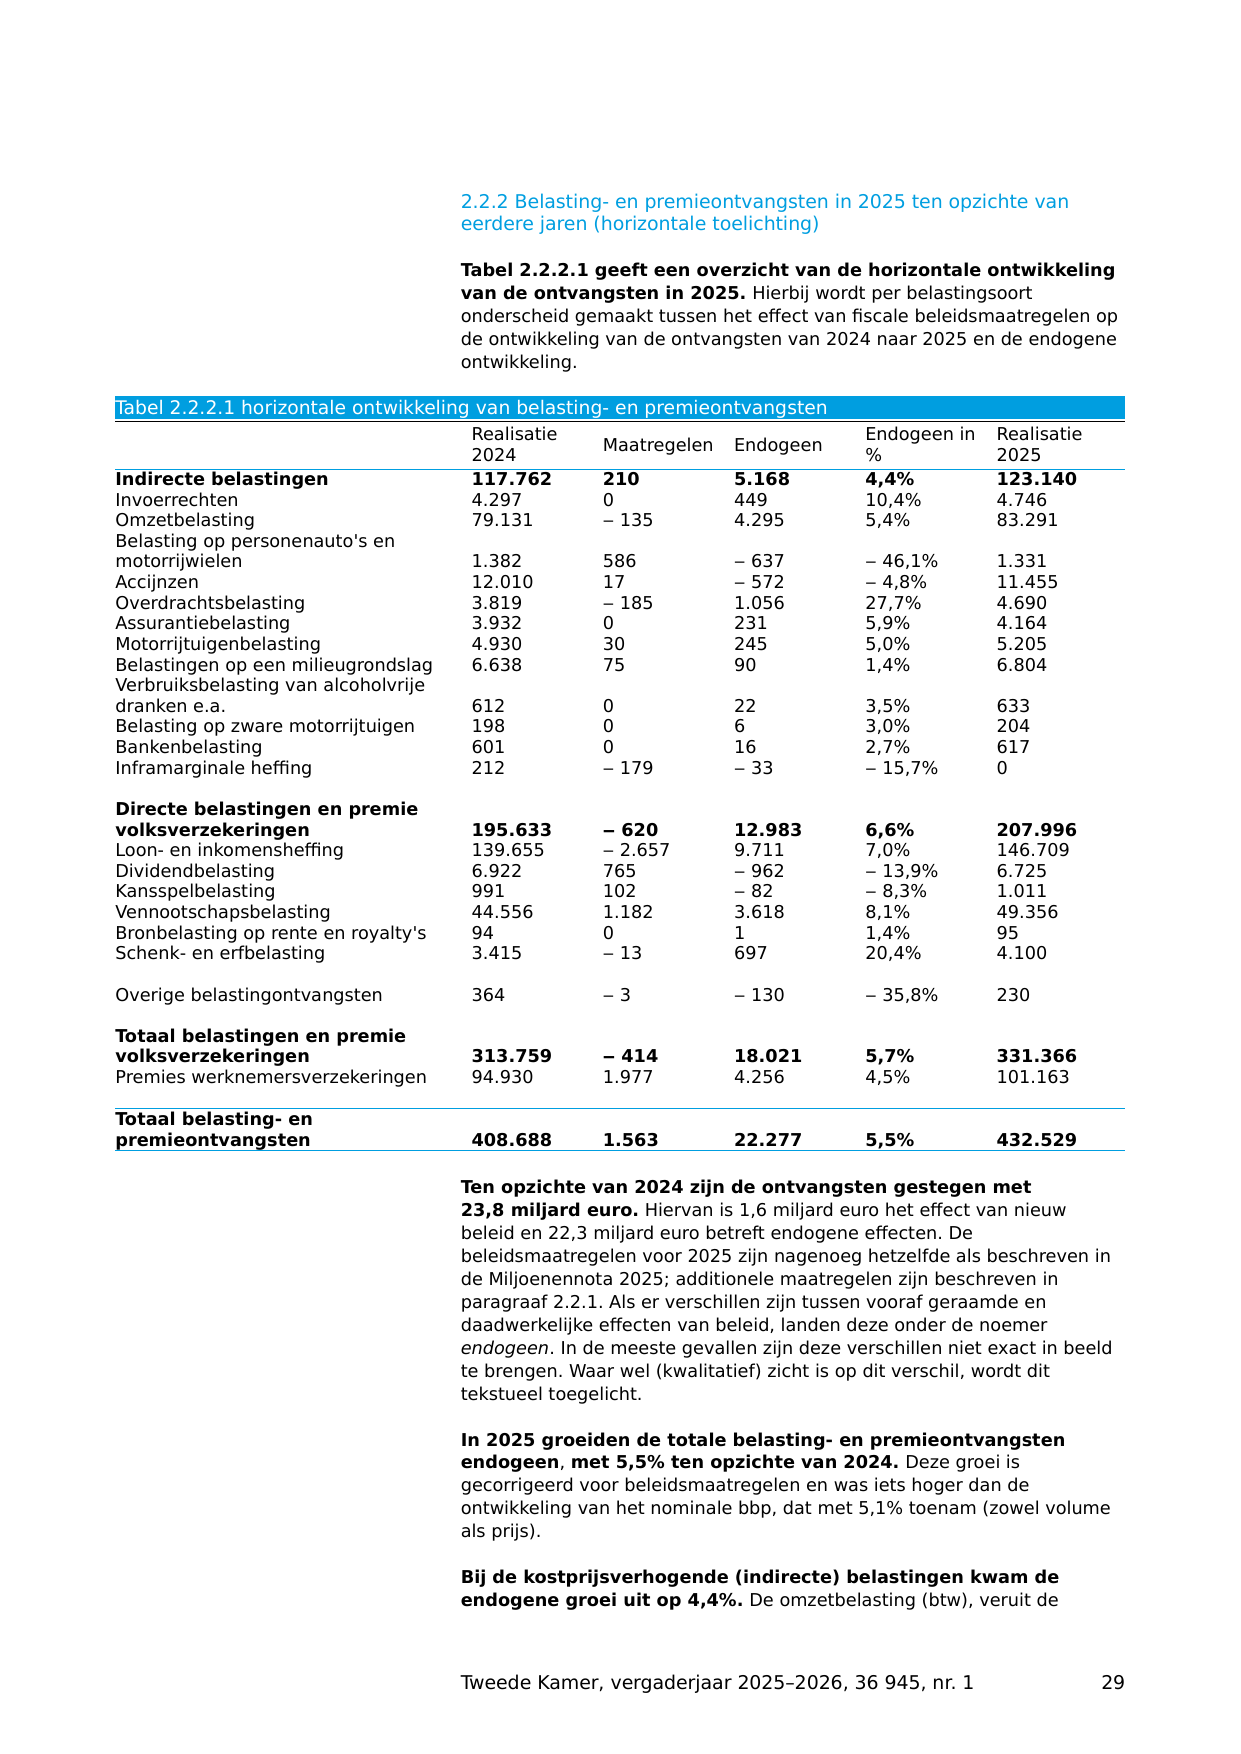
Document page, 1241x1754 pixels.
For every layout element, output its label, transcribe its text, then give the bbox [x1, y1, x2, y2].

table_cell ‒ 414 [600, 1026, 731, 1067]
table_cell 5,5% [862, 1109, 993, 1150]
table_cell Dividendbelasting [115, 861, 468, 881]
table_cell Totaal belastingen en premie volksverzekeringen [115, 1026, 468, 1067]
text Bij de kostprijsverhogende (indirecte) belastingen kwam de endogene groei uit op 4,4%. De omzetbelasting (btw), veruit de [461, 1565, 1125, 1611]
table_cell 6.725 [994, 861, 1125, 881]
table_cell Belastingen op een milieugrondslag [115, 655, 468, 675]
table_cell 1.056 [731, 593, 862, 613]
table_cell 7,0% [862, 840, 993, 861]
table_cell 231 [731, 613, 862, 634]
table_cell 5,7% [862, 1026, 993, 1067]
table_cell Endogeen in % [862, 422, 993, 468]
table_cell [600, 778, 731, 799]
table_cell 5,0% [862, 634, 993, 654]
table_cell 204 [994, 716, 1125, 737]
table_cell Accijnzen [115, 572, 468, 593]
table_cell 3,0% [862, 716, 993, 737]
table_cell 75 [600, 655, 731, 675]
table_cell 207.996 [994, 799, 1125, 840]
table_cell 633 [994, 675, 1125, 716]
table_cell 5,9% [862, 613, 993, 634]
table_cell [469, 1005, 600, 1026]
table_cell 212 [469, 758, 600, 778]
table_cell 12.983 [731, 799, 862, 840]
table_cell Motorrijtuigenbelasting [115, 634, 468, 654]
table_cell ‒ 8,3% [862, 881, 993, 902]
table_cell Indirecte belastingen [115, 470, 468, 489]
table_cell Overige belastingontvangsten [115, 985, 468, 1005]
table_cell 79.131 [469, 510, 600, 531]
table_cell ‒ 185 [600, 593, 731, 613]
table_cell ‒ 46,1% [862, 531, 993, 572]
table_cell ‒ 3 [600, 985, 731, 1005]
table_cell 4,5% [862, 1067, 993, 1088]
table_cell Bankenbelasting [115, 737, 468, 758]
table_cell 313.759 [469, 1026, 600, 1067]
table_cell 0 [600, 613, 731, 634]
table_cell 4.746 [994, 490, 1125, 510]
table_cell ‒ 13,9% [862, 861, 993, 881]
table_cell 4,4% [862, 470, 993, 489]
table_cell 83.291 [994, 510, 1125, 531]
table_cell ‒ 15,7% [862, 758, 993, 778]
table_cell Maatregelen [600, 422, 731, 468]
table_cell 0 [600, 716, 731, 737]
table_cell 102 [600, 881, 731, 902]
table_cell 9.711 [731, 840, 862, 861]
table_cell 6,6% [862, 799, 993, 840]
table_cell [994, 964, 1125, 984]
table_cell Loon- en inkomensheffing [115, 840, 468, 861]
table_cell 22.277 [731, 1109, 862, 1150]
table_cell 3.618 [731, 902, 862, 923]
table_cell 449 [731, 490, 862, 510]
table_cell 117.762 [469, 470, 600, 489]
text In 2025 groeiden de totale belasting- en premieontvangsten endogeen, met 5,5% ten opzichte van 2024. Deze groei is gecorrigeerd voor beleidsmaatregelen en was iets hoger dan de ontwikkeling van het nominale bbp, dat met 5,1% toenam (zowel volume als prijs). [461, 1428, 1125, 1542]
table_cell Omzetbelasting [115, 510, 468, 531]
table_cell 3.819 [469, 593, 600, 613]
table_cell [862, 964, 993, 984]
table_cell 612 [469, 675, 600, 716]
table_cell Verbruiksbelasting van alcoholvrije dranken e.a. [115, 675, 468, 716]
table_cell [862, 1088, 993, 1108]
table_cell 6.922 [469, 861, 600, 881]
table_cell Totaal belasting- en premieontvangsten [115, 1109, 468, 1150]
table_cell 1 [731, 923, 862, 943]
table_cell Directe belastingen en premie volksverzekeringen [115, 799, 468, 840]
table_cell ‒ 2.657 [600, 840, 731, 861]
table_cell ‒ 572 [731, 572, 862, 593]
table_cell 408.688 [469, 1109, 600, 1150]
table_cell [115, 1005, 468, 1026]
table_cell ‒ 637 [731, 531, 862, 572]
table_cell 4.100 [994, 943, 1125, 964]
table_cell 1,4% [862, 923, 993, 943]
table_cell [115, 422, 468, 468]
table_cell 139.655 [469, 840, 600, 861]
table_cell 3.415 [469, 943, 600, 964]
table_cell ‒ 135 [600, 510, 731, 531]
table_cell 198 [469, 716, 600, 737]
table_cell 1.382 [469, 531, 600, 572]
table_cell 3,5% [862, 675, 993, 716]
table_cell 210 [600, 470, 731, 489]
table_cell [469, 778, 600, 799]
table_cell Bronbelasting op rente en royalty's [115, 923, 468, 943]
table_cell [994, 778, 1125, 799]
table_cell 123.140 [994, 470, 1125, 489]
table_cell 2,7% [862, 737, 993, 758]
table_cell ‒ 962 [731, 861, 862, 881]
table_cell 49.356 [994, 902, 1125, 923]
table_cell 11.455 [994, 572, 1125, 593]
table_cell Schenk- en erfbelasting [115, 943, 468, 964]
table_cell 586 [600, 531, 731, 572]
table_cell [469, 1088, 600, 1108]
table_cell 1.331 [994, 531, 1125, 572]
table_cell [994, 1005, 1125, 1026]
table_cell 4.256 [731, 1067, 862, 1088]
table_cell [600, 964, 731, 984]
table_cell ‒ 82 [731, 881, 862, 902]
table_cell Endogeen [731, 422, 862, 468]
table_cell 1.563 [600, 1109, 731, 1150]
table_cell [862, 1005, 993, 1026]
table_cell Overdrachtsbelasting [115, 593, 468, 613]
table_cell 90 [731, 655, 862, 675]
table_cell 4.690 [994, 593, 1125, 613]
table_cell Invoerrechten [115, 490, 468, 510]
table_cell 0 [600, 923, 731, 943]
table_cell 1.977 [600, 1067, 731, 1088]
table_cell [115, 778, 468, 799]
table_cell 6.638 [469, 655, 600, 675]
table_cell 195.633 [469, 799, 600, 840]
text Tabel 2.2.2.1 geeft een overzicht van de horizontale ontwikkeling van de ontvangsten in 2025. Hierbij wordt per belastingsoort onderscheid gemaakt tussen het effect van fiscale beleidsmaatregelen op de ontwikkeling van de ontvangsten van 2024 naar 2025 en de endogene ontwikkeling. [461, 258, 1125, 373]
table_cell 3.932 [469, 613, 600, 634]
table_cell 4.297 [469, 490, 600, 510]
table_cell Realisatie 2024 [469, 422, 600, 468]
table_cell 364 [469, 985, 600, 1005]
table_cell 94 [469, 923, 600, 943]
table_cell 95 [994, 923, 1125, 943]
table_cell 0 [600, 675, 731, 716]
table_cell 146.709 [994, 840, 1125, 861]
table_cell ‒ 130 [731, 985, 862, 1005]
table_cell 245 [731, 634, 862, 654]
table_cell 10,4% [862, 490, 993, 510]
table_cell [731, 1005, 862, 1026]
table_cell 1.011 [994, 881, 1125, 902]
table_cell Premies werknemersverzekeringen [115, 1067, 468, 1088]
table_cell 697 [731, 943, 862, 964]
table_cell 5.205 [994, 634, 1125, 654]
table_cell 6 [731, 716, 862, 737]
table_cell ‒ 620 [600, 799, 731, 840]
table_cell [731, 778, 862, 799]
table_cell 432.529 [994, 1109, 1125, 1150]
table_cell 4.164 [994, 613, 1125, 634]
table_cell 94.930 [469, 1067, 600, 1088]
table_cell ‒ 33 [731, 758, 862, 778]
table_cell 12.010 [469, 572, 600, 593]
table_cell Belasting op zware motorrijtuigen [115, 716, 468, 737]
table_cell [731, 1088, 862, 1108]
table_cell [600, 1005, 731, 1026]
table_cell 5,4% [862, 510, 993, 531]
table_cell [862, 778, 993, 799]
table_cell 8,1% [862, 902, 993, 923]
table_cell Realisatie 2025 [994, 422, 1125, 468]
table_cell 331.366 [994, 1026, 1125, 1067]
table_cell 0 [600, 737, 731, 758]
table_cell Inframarginale heffing [115, 758, 468, 778]
table_cell 27,7% [862, 593, 993, 613]
table_cell ‒ 35,8% [862, 985, 993, 1005]
table_cell Assurantiebelasting [115, 613, 468, 634]
table_cell [115, 964, 468, 984]
table_cell 16 [731, 737, 862, 758]
table_cell 230 [994, 985, 1125, 1005]
table_cell ‒ 13 [600, 943, 731, 964]
table_cell 101.163 [994, 1067, 1125, 1088]
table_cell 44.556 [469, 902, 600, 923]
table_cell 18.021 [731, 1026, 862, 1067]
table_cell Kansspelbelasting [115, 881, 468, 902]
table_cell 991 [469, 881, 600, 902]
table_cell Vennootschapsbelasting [115, 902, 468, 923]
table_cell Belasting op personenauto's en motorrijwielen [115, 531, 468, 572]
table_cell 0 [994, 758, 1125, 778]
table_cell 4.930 [469, 634, 600, 654]
table_cell 5.168 [731, 470, 862, 489]
table_cell 765 [600, 861, 731, 881]
table_cell 22 [731, 675, 862, 716]
title 2.2.2 Belasting- en premieontvangsten in 2025 ten opzichte van eerdere jaren (horizontale toelichting) [461, 191, 1125, 235]
table_cell 17 [600, 572, 731, 593]
table_cell 1.182 [600, 902, 731, 923]
table_cell 0 [600, 490, 731, 510]
table_cell 4.295 [731, 510, 862, 531]
table_cell 30 [600, 634, 731, 654]
text Ten opzichte van 2024 zijn de ontvangsten gestegen met 23,8 miljard euro. Hiervan is 1,6 miljard euro het effect van nieuw beleid en 22,3 miljard euro betreft endogene effecten. De beleidsmaatregelen voor 2025 zijn nagenoeg hetzelfde als beschreven in de Miljoenennota 2025; additionele maatregelen zijn beschreven in paragraaf 2.2.1. Als er verschillen zijn tussen vooraf geraamde en daadwerkelijke effecten van beleid, landen deze onder de noemer endogeen. In de meeste gevallen zijn deze verschillen niet exact in beeld te brengen. Waar wel (kwalitatief) zicht is op dit verschil, wordt dit tekstueel toegelicht. [461, 1176, 1125, 1405]
table_cell [994, 1088, 1125, 1108]
table_cell [600, 1088, 731, 1108]
table_cell ‒ 179 [600, 758, 731, 778]
table_cell [731, 964, 862, 984]
table_cell 6.804 [994, 655, 1125, 675]
table_cell 601 [469, 737, 600, 758]
table_cell 20,4% [862, 943, 993, 964]
table_cell 617 [994, 737, 1125, 758]
table_cell 1,4% [862, 655, 993, 675]
table_cell ‒ 4,8% [862, 572, 993, 593]
table_cell [115, 1088, 468, 1108]
table_cell [469, 964, 600, 984]
